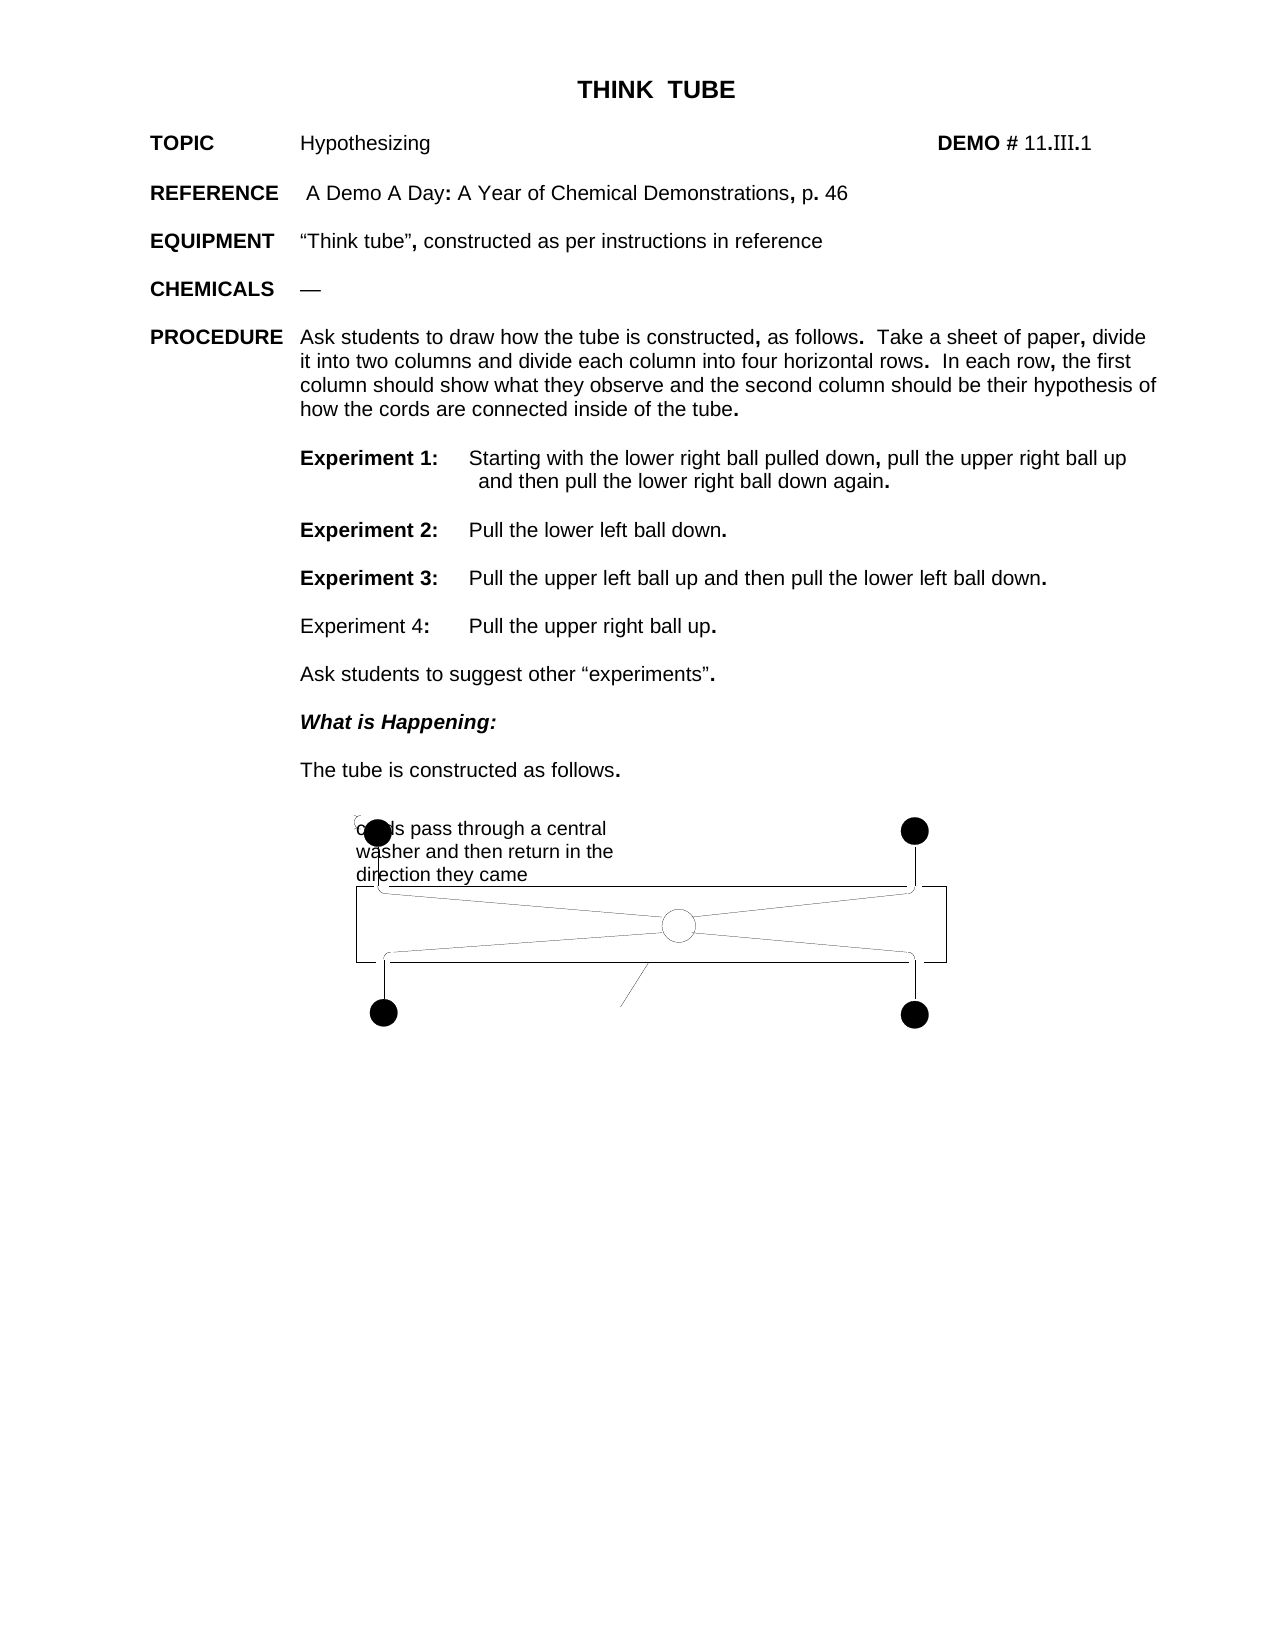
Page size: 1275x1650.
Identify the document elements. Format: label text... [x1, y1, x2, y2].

text THINK TUBE [112, 75, 1200, 104]
text Experiment 2: Pull the lower left ball down. [112, 518, 1200, 542]
text Experiment 1: Starting with the lower right ball pulled down, pull the upper right ball up and then pull the lower right ball down again. [150, 445, 1162, 493]
text Experiment 4: Pull the upper right ball up. [112, 614, 1200, 638]
text Ask students to suggest other “experiments”. [112, 662, 1200, 686]
text What is Happening: [112, 710, 1200, 734]
text Experiment 3: Pull the upper left ball up and then pull the lower left ball down. [112, 566, 1200, 590]
text TOPIC Hypothesizing DEMO # 11.III.1 [150, 128, 1162, 157]
text EQUIPMENT “Think tube”, constructed as per instructions in reference [150, 229, 1162, 253]
text The tube is constructed as follows. [112, 758, 1200, 782]
text PROCEDURE Ask students to draw how the tube is constructed, as follows. Take a sheet of paper, divide it into two columns and divide each column into four horizontal rows. In each row, the first column should show what they observe and the second column should be their hypothesis of how the cords are connected inside of the tube. [150, 325, 1162, 421]
text REFERENCE A Demo A Day: A Year of Chemical Demonstrations, p. 46 [150, 181, 1162, 205]
text CHEMICALS — [150, 277, 1162, 301]
